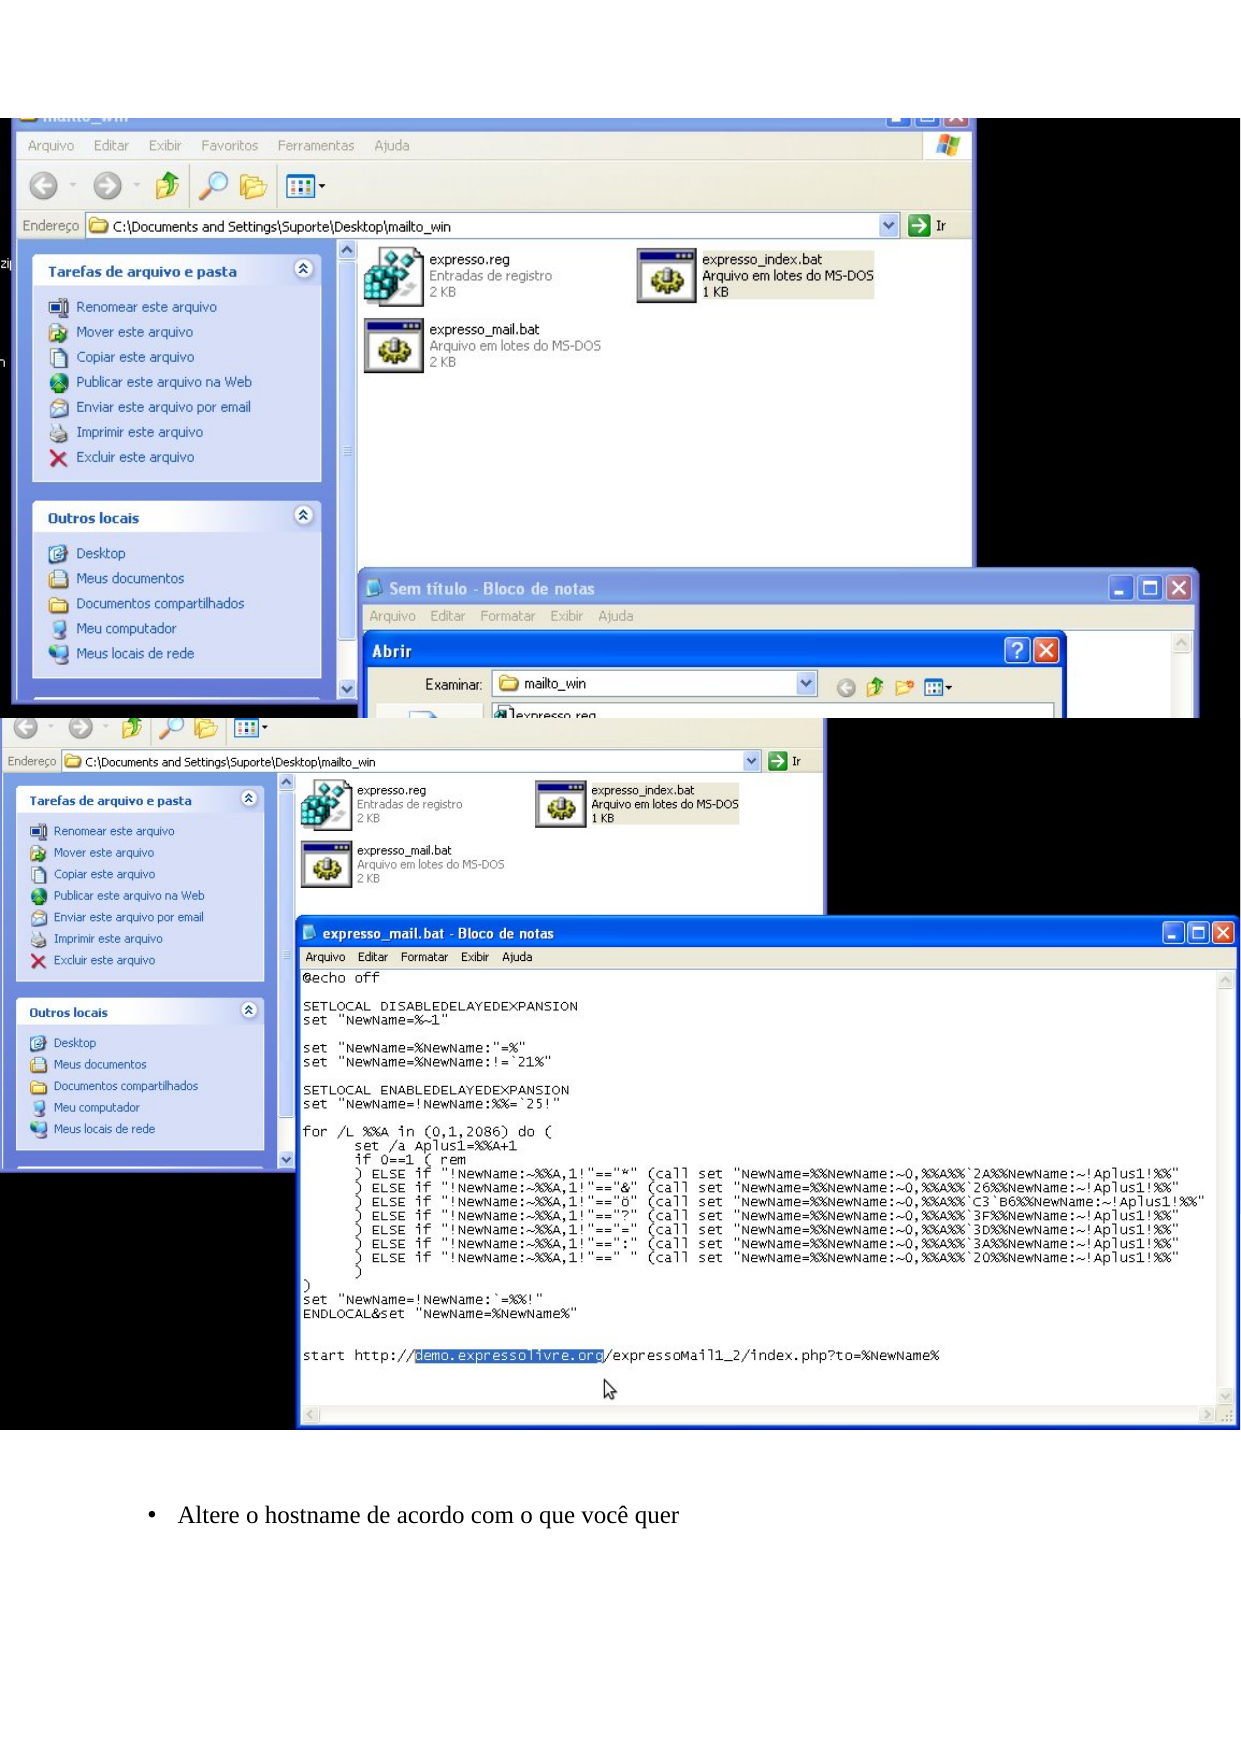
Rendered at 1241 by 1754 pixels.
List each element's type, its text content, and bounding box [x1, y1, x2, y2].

list Altere o hostname de acordo com o que você quer [148, 1500, 1122, 1557]
picture [0, 118, 1241, 1430]
